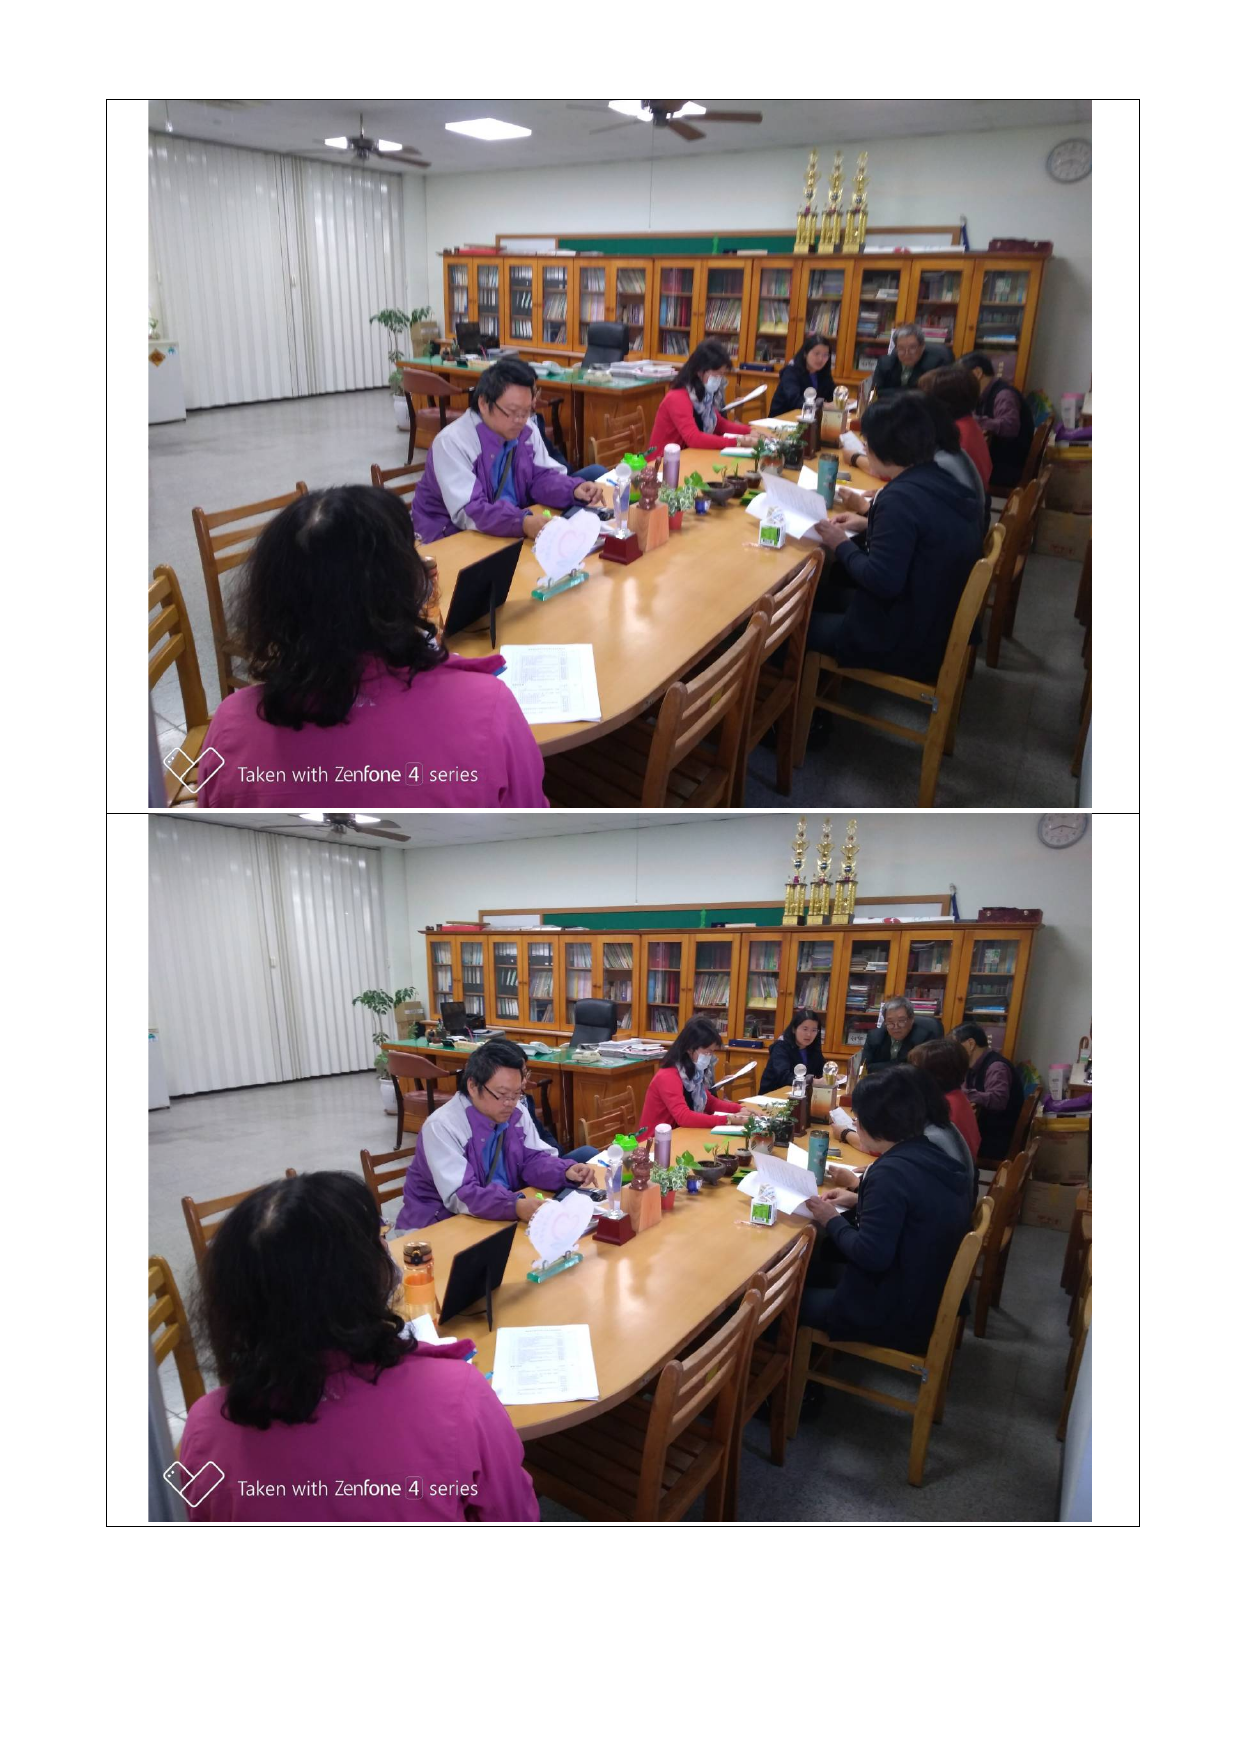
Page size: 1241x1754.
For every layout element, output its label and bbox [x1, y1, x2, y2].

table_cell [107, 100, 1139, 812]
picture [148, 100, 1092, 808]
picture [148, 813, 1092, 1522]
table_cell [107, 814, 1139, 1526]
